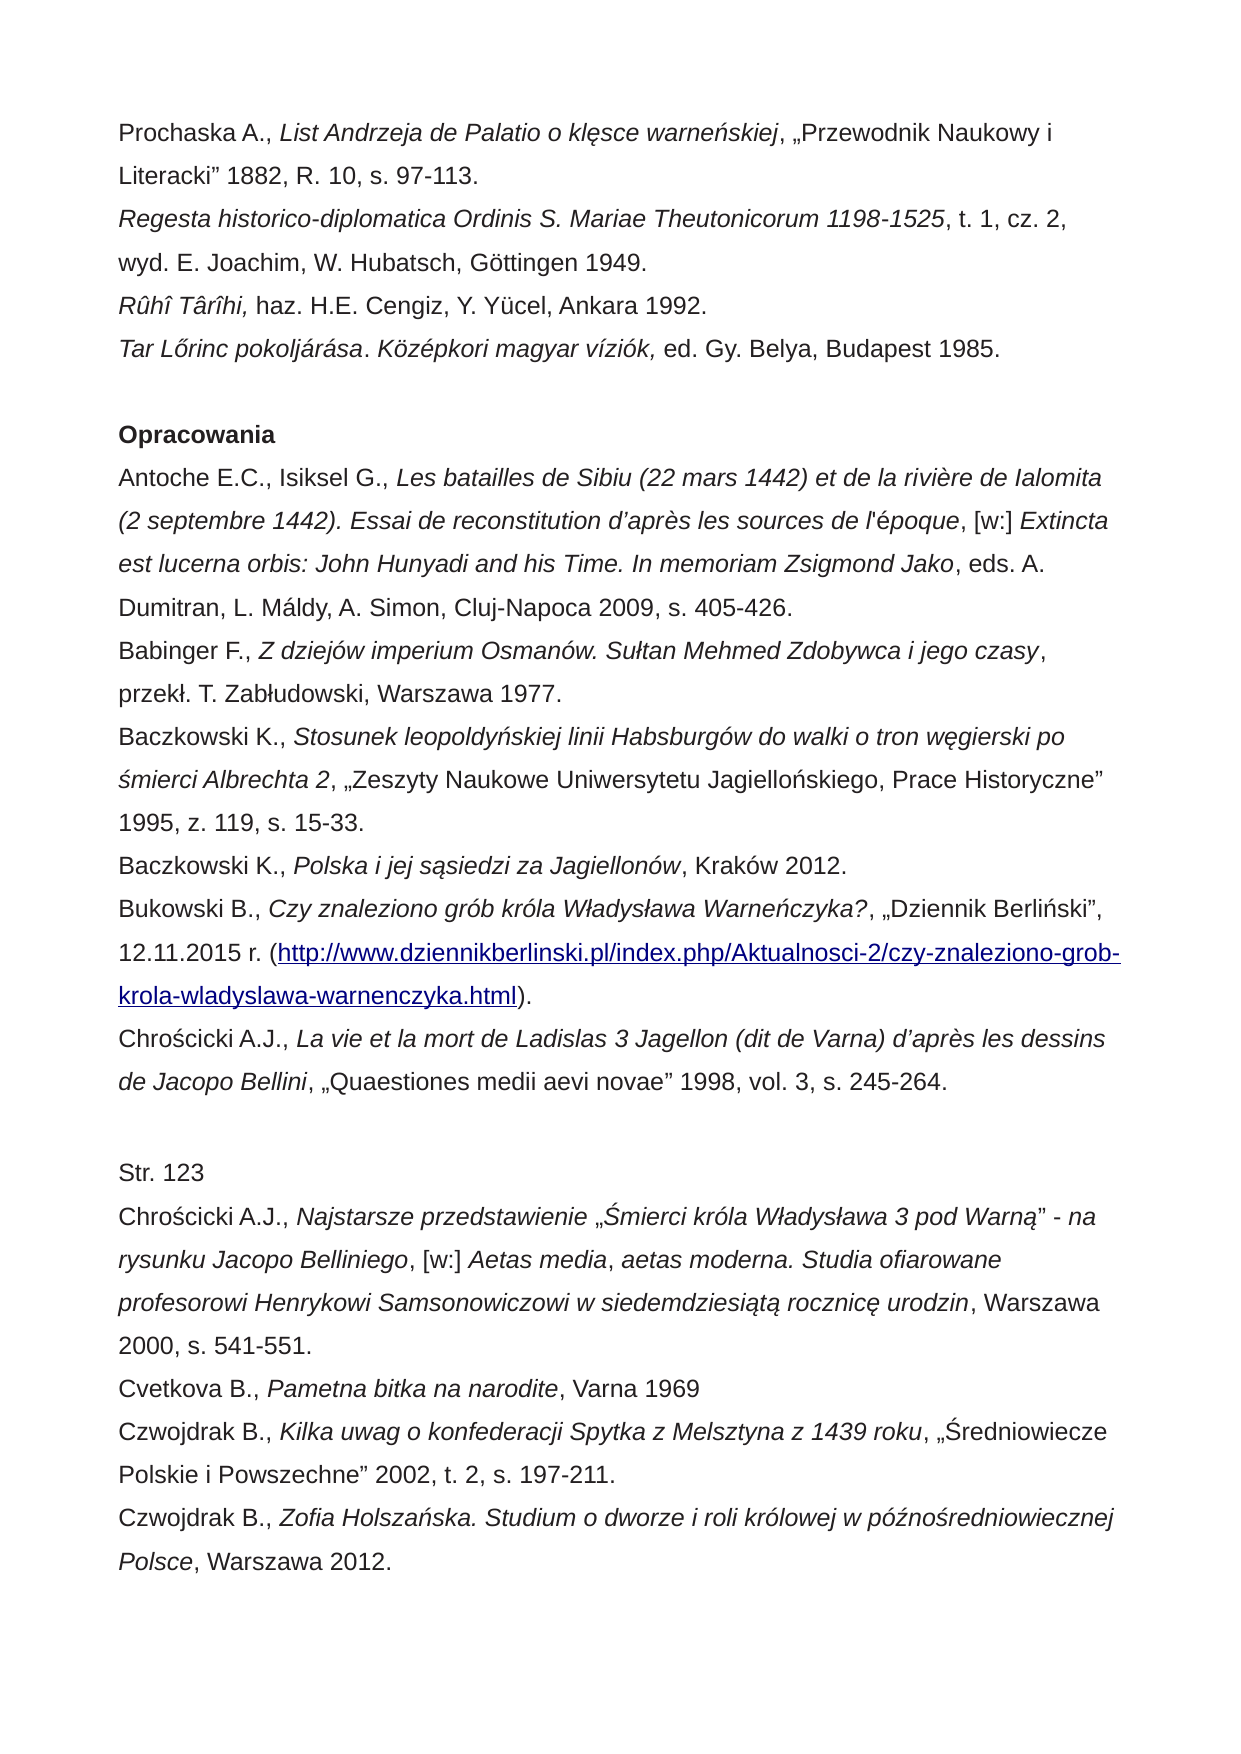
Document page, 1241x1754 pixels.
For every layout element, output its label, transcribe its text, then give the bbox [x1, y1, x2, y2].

text Baczkowski K., Stosunek leopoldyńskiej linii Habsburgów do walki o tron węgierski po śmierci Albrechta 2, „Zeszyty Naukowe Uniwersytetu Jagiellońskiego, Prace Historyczne” 1995, z. 119, s. 15-33. [118, 722, 1122, 837]
text Czwojdrak B., Kilka uwag o konfederacji Spytka z Melsztyna z 1439 roku, „Średniowiecze Polskie i Powszechne” 2002, t. 2, s. 197-211. [118, 1417, 1122, 1489]
text Str. 123 [118, 1158, 1122, 1187]
text Antoche E.C., Isiksel G., Les batailles de Sibiu (22 mars 1442) et de la rivière de Ialomita (2 septembre 1442). Essai de reconstitution d’après les sources de l'époque, [w:] Extincta est lucerna orbis: John Hunyadi and his Time. In memoriam Zsigmond Jako, eds. A. Dumitran, L. Máldy, A. Simon, Cluj-Napoca 2009, s. 405-426. [118, 463, 1122, 621]
text Opracowania [118, 420, 1122, 449]
text Cvetkova B., Pametna bitka na narodite, Varna 1969 [118, 1374, 1122, 1403]
text Tar Lőrinc pokoljárása. Középkori magyar víziók, ed. Gy. Belya, Budapest 1985. [118, 334, 1122, 362]
text Prochaska A., List Andrzeja de Palatio o klęsce warneńskiej, „Przewodnik Naukowy i Literacki” 1882, R. 10, s. 97-113. [118, 118, 1122, 190]
text Rûhî Târîhi, haz. H.E. Cengiz, Y. Yücel, Ankara 1992. [118, 291, 1122, 319]
text Baczkowski K., Polska i jej sąsiedzi za Jagiellonów, Kraków 2012. [118, 851, 1122, 880]
text Czwojdrak B., Zofia Holszańska. Studium o dworze i roli królowej w późnośredniowiecznej Polsce, Warszawa 2012. [118, 1503, 1122, 1575]
text Bukowski B., Czy znaleziono grób króla Władysława Warneńczyka?, „Dziennik Berliński”, 12.11.2015 r. (http://www.dziennikberlinski.pl/index.php/Aktualnosci-2/czy-znaleziono-grob-krola-wladyslawa-warnenczyka.html). [118, 894, 1122, 1009]
text Regesta historico-diplomatica Ordinis S. Mariae Theutonicorum 1198-1525, t. 1, cz. 2, wyd. E. Joachim, W. Hubatsch, Göttingen 1949. [118, 204, 1122, 276]
text Babinger F., Z dziejów imperium Osmanów. Sułtan Mehmed Zdobywca i jego czasy, przekł. T. Zabłudowski, Warszawa 1977. [118, 636, 1122, 707]
text Chrościcki A.J., La vie et la mort de Ladislas 3 Jagellon (dit de Varna) d’après les dessins de Jacopo Bellini, „Quaestiones medii aevi novae” 1998, vol. 3, s. 245-264. [118, 1024, 1122, 1096]
text Chrościcki A.J., Najstarsze przedstawienie „Śmierci króla Władysława 3 pod Warną” - na rysunku Jacopo Belliniego, [w:] Aetas media, aetas moderna. Studia ofiarowane profesorowi Henrykowi Samsonowiczowi w siedemdziesiątą rocznicę urodzin, Warszawa 2000, s. 541-551. [118, 1202, 1122, 1360]
